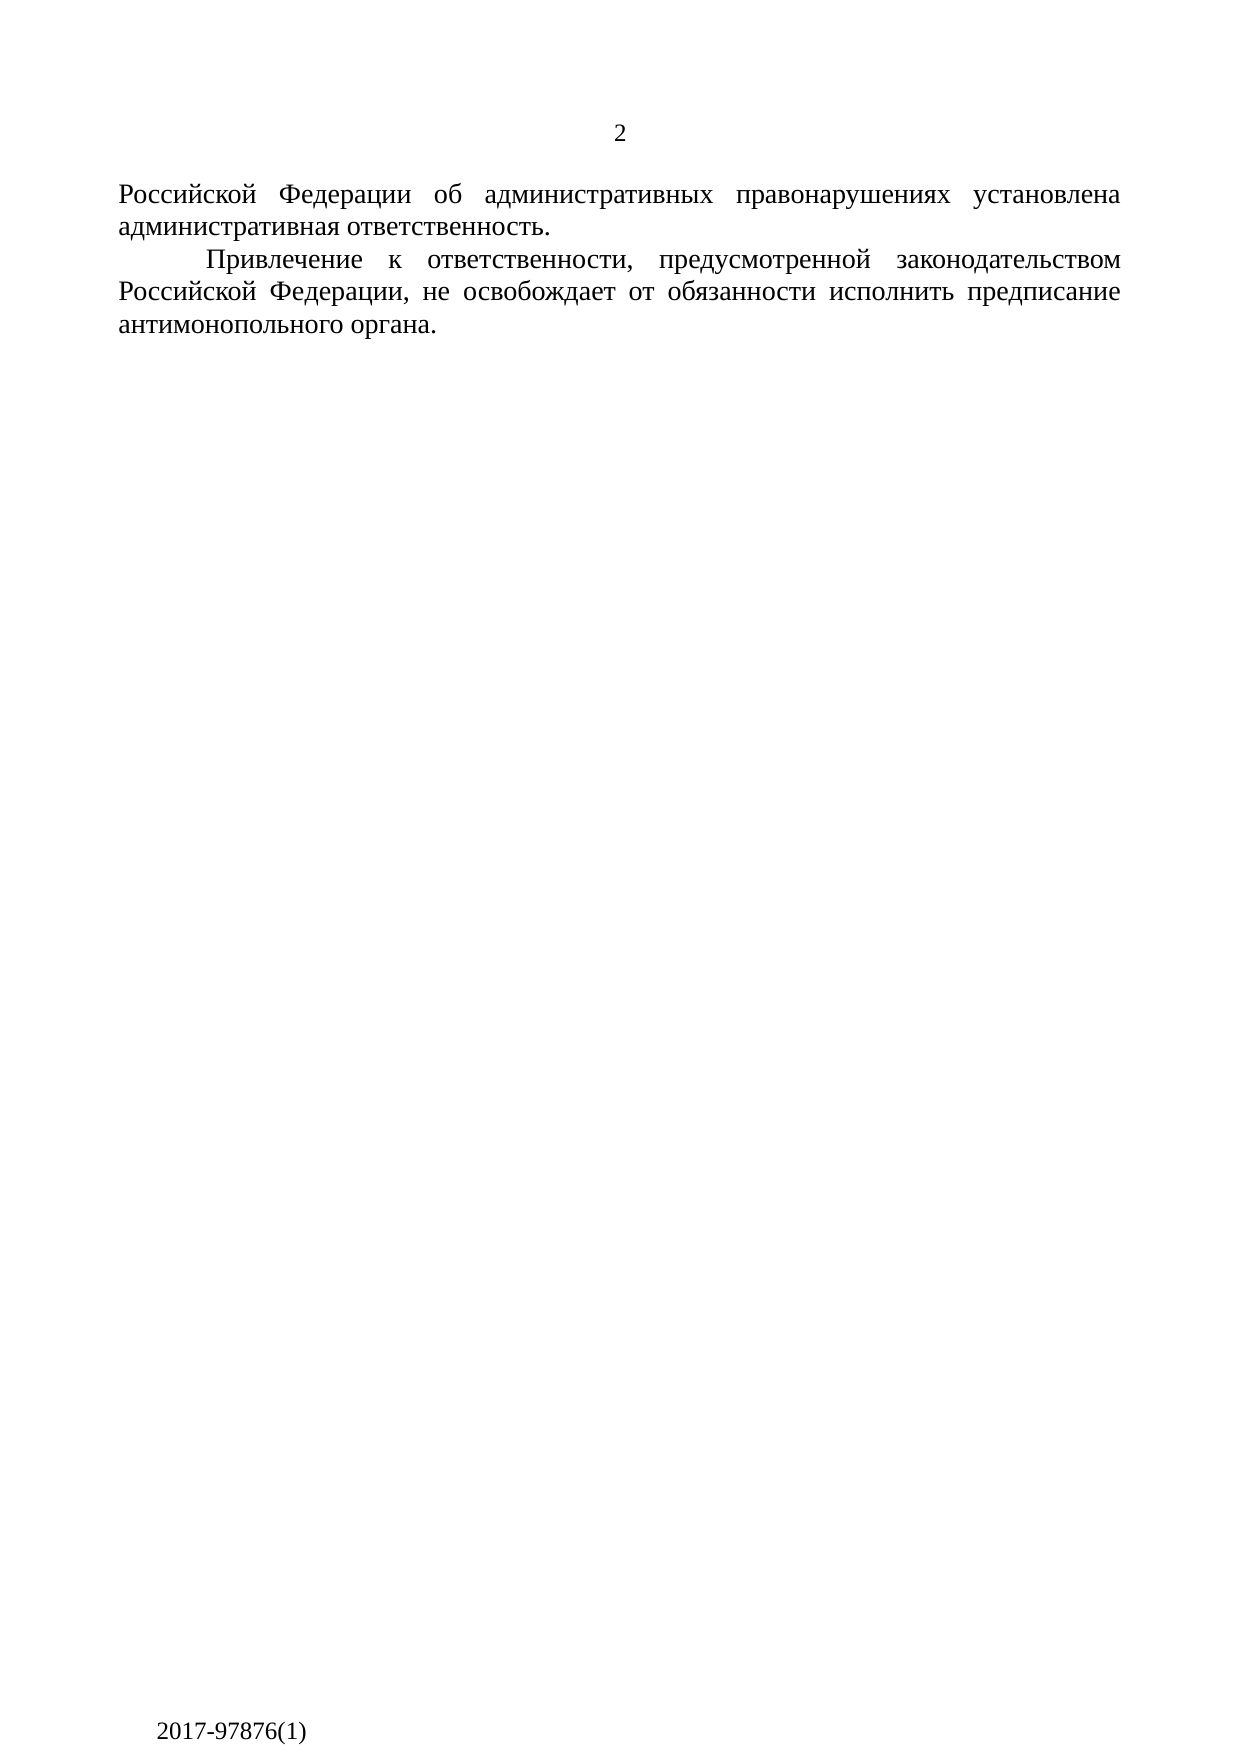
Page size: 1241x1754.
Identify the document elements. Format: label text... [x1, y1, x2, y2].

text Привлечение к ответственности, предусмотренной законодательством Российской Федерации, не освобождает от обязанности исполнить предписание антимонопольного органа. [118, 242, 1122, 339]
text Российской Федерации об административных правонарушениях установлена административная ответственность. [118, 177, 1122, 242]
